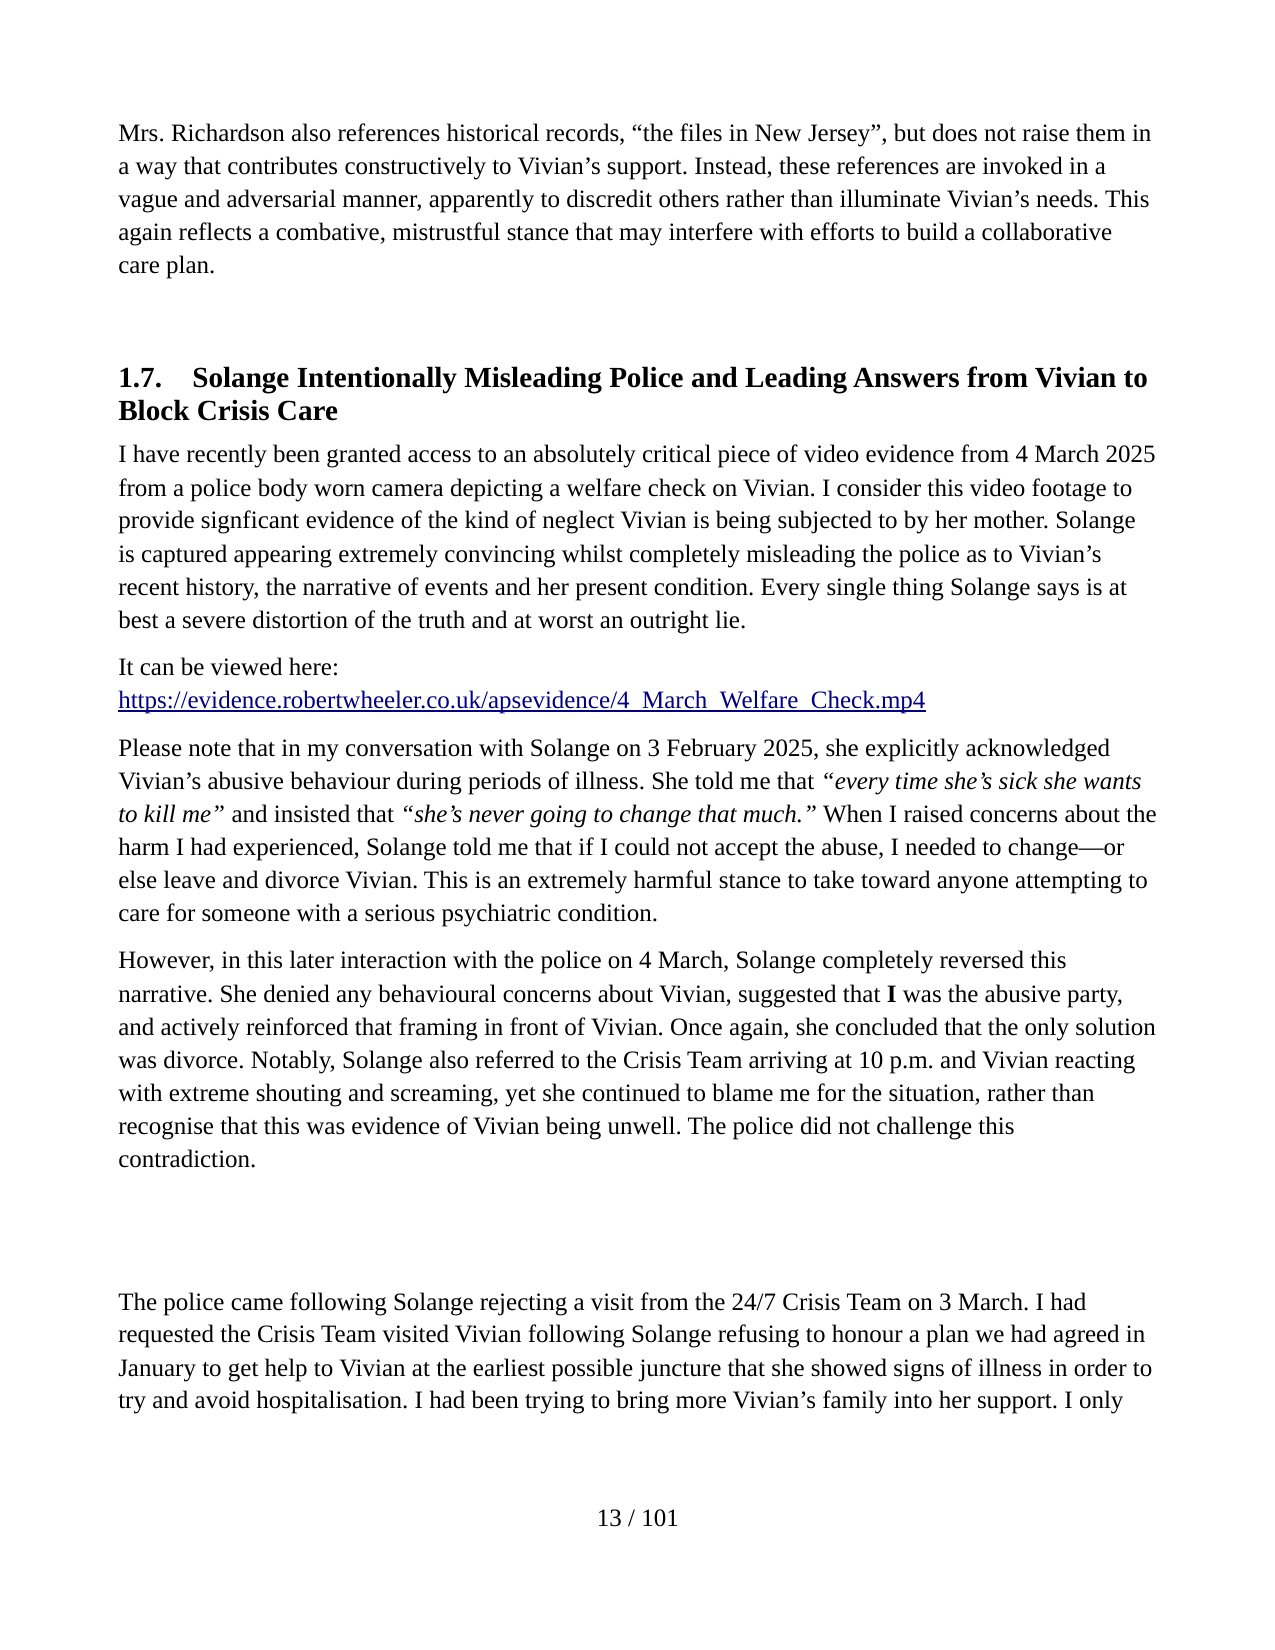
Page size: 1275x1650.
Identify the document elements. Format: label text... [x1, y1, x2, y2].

text The police came following Solange rejecting a visit from the 24/7 Crisis Team on 3 March. I had requested the Crisis Team visited Vivian following Solange refusing to honour a plan we had agreed in January to get help to Vivian at the earliest possible juncture that she showed signs of illness in order to try and avoid hospitalisation. I had been trying to bring more Vivian’s family into her support. I only [118, 1287, 1157, 1414]
text Mrs. Richardson also references historical records, “the files in New Jersey”, but does not raise them in a way that contributes constructively to Vivian’s support. Instead, these references are invoked in a vague and adversarial manner, apparently to discredit others rather than illuminate Vivian’s needs. This again reflects a combative, mistrustful stance that may interfere with efforts to build a collaborative care plan. [118, 118, 1157, 279]
text However, in this later interaction with the police on 4 March, Solange completely reversed this narrative. She denied any behavioural concerns about Vivian, suggested that I was the abusive party, and actively reinforced that framing in front of Vivian. Once again, she concluded that the only solution was divorce. Notably, Solange also referred to the Crisis Team arriving at 10 p.m. and Vivian reacting with extreme shouting and screaming, yet she continued to blame me for the situation, rather than recognise that this was evidence of Vivian being unwell. The police did not challenge this contradiction. [118, 946, 1157, 1172]
text It can be viewed here: https://evidence.robertwheeler.co.uk/apsevidence/4_March_Welfare_Check.mp4 [118, 652, 1157, 714]
subtitle Solange Intentionally Misleading Police and Leading Answers from Vivian to Block Crisis Care [118, 360, 1157, 427]
text I have recently been granted access to an absolutely critical piece of video evidence from 4 March 2025 from a police body worn camera depicting a welfare check on Vivian. I consider this video footage to provide signficant evidence of the kind of neglect Vivian is being subjected to by her mother. Solange is captured appearing extremely convincing whilst completely misleading the police as to Vivian’s recent history, the narrative of events and her present condition. Every single thing Solange says is at best a severe distortion of the truth and at worst an outright lie. [118, 439, 1157, 633]
text Please note that in my conversation with Solange on 3 February 2025, she explicitly acknowledged Vivian’s abusive behaviour during periods of illness. She told me that “every time she’s sick she wants to kill me” and insisted that “she’s never going to change that much.” When I raised concerns about the harm I had experienced, Solange told me that if I could not accept the abuse, I needed to change—or else leave and divorce Vivian. This is an extremely harmful stance to take toward anyone attempting to care for someone with a serious psychiatric condition. [118, 733, 1157, 927]
